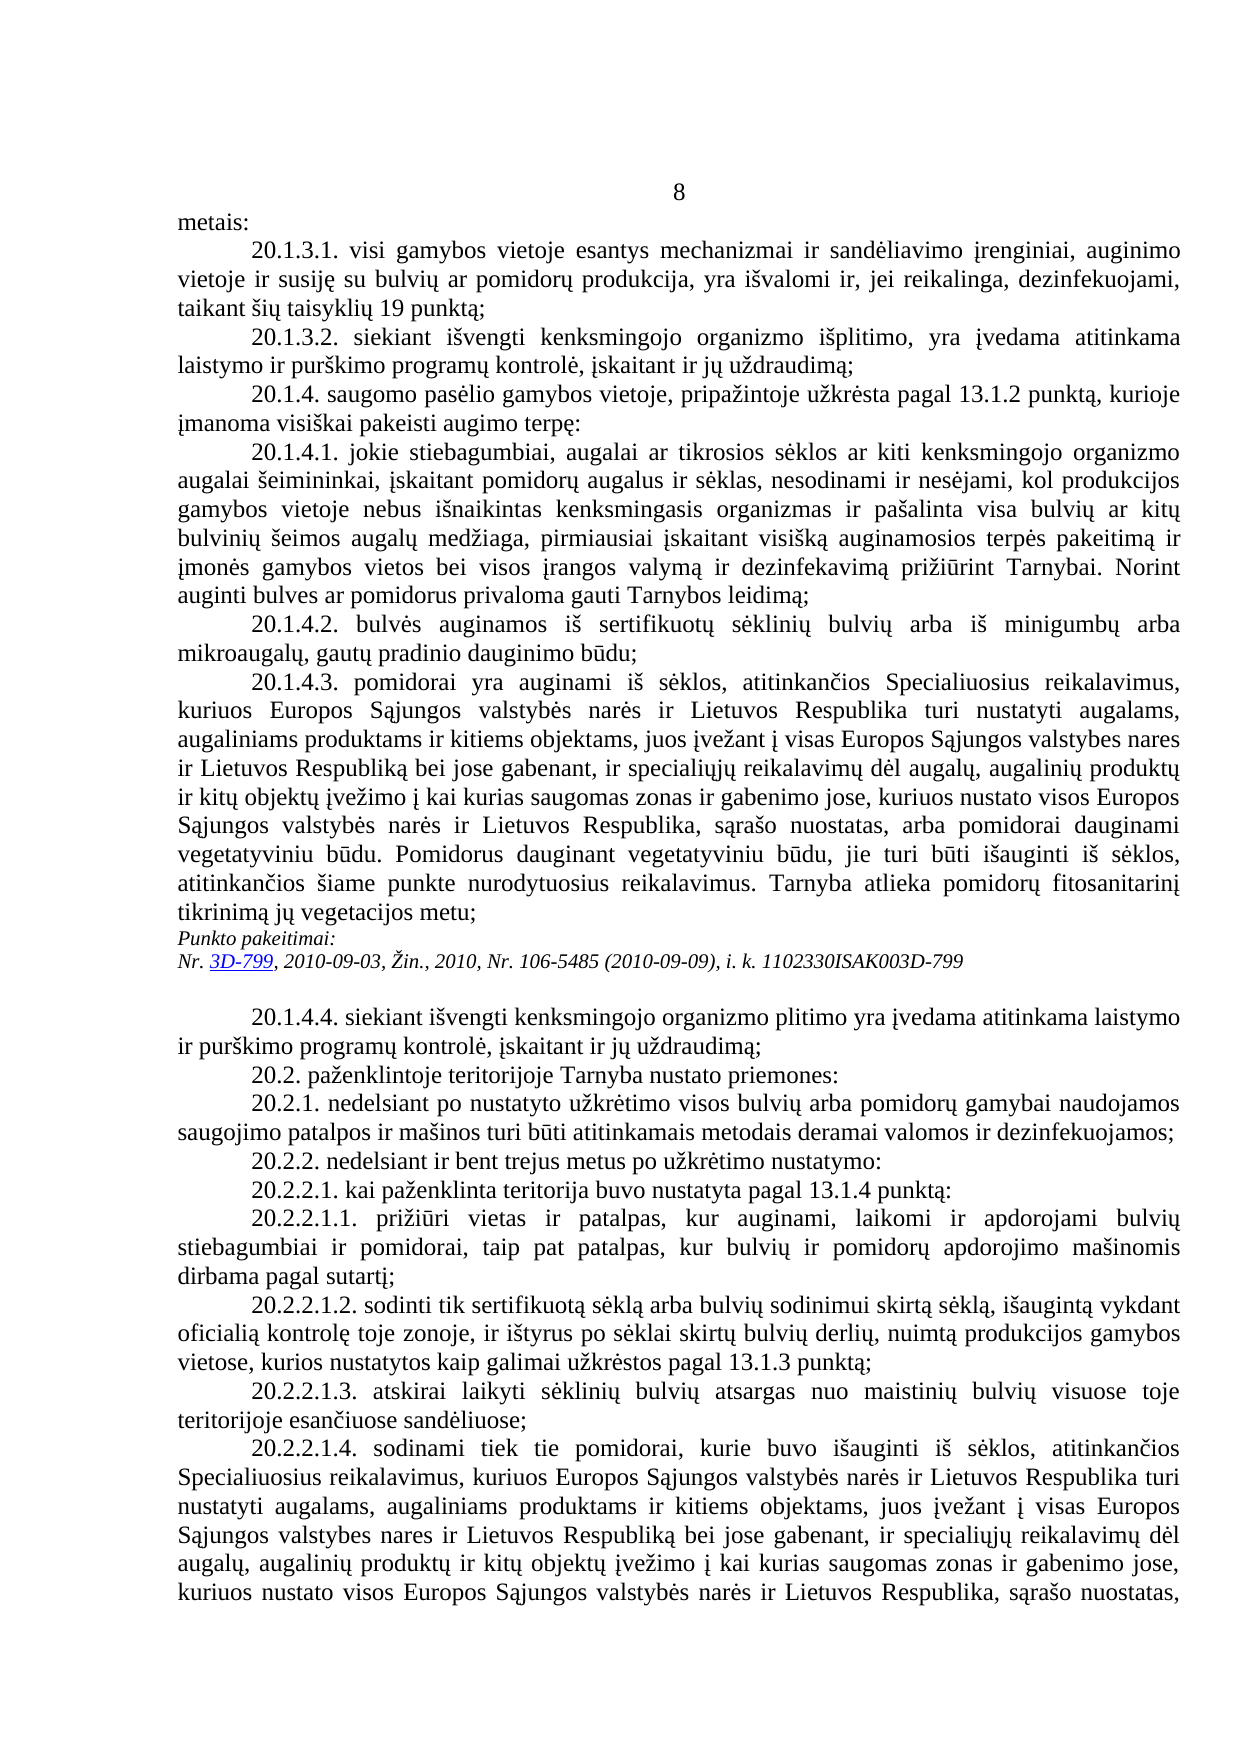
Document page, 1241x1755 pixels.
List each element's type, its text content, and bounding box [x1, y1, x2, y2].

text 20.1.4.4. siekiant išvengti kenksmingojo organizmo plitimo yra įvedama atitinkama laistymo ir purškimo programų kontrolė, įskaitant ir jų uždraudimą; [177, 1002, 1181, 1060]
text Nr. 3D-799, 2010-09-03, Žin., 2010, Nr. 106-5485 (2010-09-09), i. k. 1102330ISAK003D-799 [177, 949, 1181, 973]
text 20.1.4.3. pomidorai yra auginami iš sėklos, atitinkančios Specialiuosius reikalavimus, kuriuos Europos Sąjungos valstybės narės ir Lietuvos Respublika turi nustatyti augalams, augaliniams produktams ir kitiems objektams, juos įvežant į visas Europos Sąjungos valstybes nares ir Lietuvos Respubliką bei jose gabenant, ir specialiųjų reikalavimų dėl augalų, augalinių produktų ir kitų objektų įvežimo į kai kurias saugomas zonas ir gabenimo jose, kuriuos nustato visos Europos Sąjungos valstybės narės ir Lietuvos Respublika, sąrašo nuostatas, arba pomidorai dauginami vegetatyviniu būdu. Pomidorus dauginant vegetatyviniu būdu, jie turi būti išauginti iš sėklos, atitinkančios šiame punkte nurodytuosius reikalavimus. Tarnyba atlieka pomidorų fitosanitarinį tikrinimą jų vegetacijos metu; [177, 667, 1181, 925]
text 20.2.2.1.2. sodinti tik sertifikuotą sėklą arba bulvių sodinimui skirtą sėklą, išaugintą vykdant oficialią kontrolę toje zonoje, ir ištyrus po sėklai skirtų bulvių derlių, nuimtą produkcijos gamybos vietose, kurios nustatytos kaip galimai užkrėstos pagal 13.1.3 punktą; [177, 1290, 1181, 1376]
text 20.2.2.1. kai paženklinta teritorija buvo nustatyta pagal 13.1.4 punktą: [177, 1175, 1181, 1203]
text 20.1.4.1. jokie stiebagumbiai, augalai ar tikrosios sėklos ar kiti kenksmingojo organizmo augalai šeimininkai, įskaitant pomidorų augalus ir sėklas, nesodinami ir nesėjami, kol produkcijos gamybos vietoje nebus išnaikintas kenksmingasis organizmas ir pašalinta visa bulvių ar kitų bulvinių šeimos augalų medžiaga, pirmiausiai įskaitant visišką auginamosios terpės pakeitimą ir įmonės gamybos vietos bei visos įrangos valymą ir dezinfekavimą prižiūrint Tarnybai. Norint auginti bulves ar pomidorus privaloma gauti Tarnybos leidimą; [177, 437, 1181, 609]
text 20.1.3.1. visi gamybos vietoje esantys mechanizmai ir sandėliavimo įrenginiai, auginimo vietoje ir susiję su bulvių ar pomidorų produkcija, yra išvalomi ir, jei reikalinga, dezinfekuojami, taikant šių taisyklių 19 punktą; [177, 235, 1181, 322]
text 20.2.2.1.1. prižiūri vietas ir patalpas, kur auginami, laikomi ir apdorojami bulvių stiebagumbiai ir pomidorai, taip pat patalpas, kur bulvių ir pomidorų apdorojimo mašinomis dirbama pagal sutartį; [177, 1203, 1181, 1290]
text 20.2.2.1.3. atskirai laikyti sėklinių bulvių atsargas nuo maistinių bulvių visuose toje teritorijoje esančiuose sandėliuose; [177, 1376, 1181, 1433]
text metais: [177, 207, 1181, 235]
text 20.2.2.1.4. sodinami tiek tie pomidorai, kurie buvo išauginti iš sėklos, atitinkančios Specialiuosius reikalavimus, kuriuos Europos Sąjungos valstybės narės ir Lietuvos Respublika turi nustatyti augalams, augaliniams produktams ir kitiems objektams, juos įvežant į visas Europos Sąjungos valstybes nares ir Lietuvos Respubliką bei jose gabenant, ir specialiųjų reikalavimų dėl augalų, augalinių produktų ir kitų objektų įvežimo į kai kurias saugomas zonas ir gabenimo jose, kuriuos nustato visos Europos Sąjungos valstybės narės ir Lietuvos Respublika, sąrašo nuostatas, [177, 1433, 1181, 1606]
text Punkto pakeitimai: [177, 925, 1181, 949]
text 20.2. paženklintoje teritorijoje Tarnyba nustato priemones: [177, 1060, 1181, 1088]
text 20.1.3.2. siekiant išvengti kenksmingojo organizmo išplitimo, yra įvedama atitinkama laistymo ir purškimo programų kontrolė, įskaitant ir jų uždraudimą; [177, 322, 1181, 379]
text 20.1.4. saugomo pasėlio gamybos vietoje, pripažintoje užkrėsta pagal 13.1.2 punktą, kurioje įmanoma visiškai pakeisti augimo terpę: [177, 379, 1181, 437]
text 20.2.1. nedelsiant po nustatyto užkrėtimo visos bulvių arba pomidorų gamybai naudojamos saugojimo patalpos ir mašinos turi būti atitinkamais metodais deramai valomos ir dezinfekuojamos; [177, 1088, 1181, 1146]
text 20.2.2. nedelsiant ir bent trejus metus po užkrėtimo nustatymo: [177, 1146, 1181, 1175]
text 20.1.4.2. bulvės auginamos iš sertifikuotų sėklinių bulvių arba iš minigumbų arba mikroaugalų, gautų pradinio dauginimo būdu; [177, 609, 1181, 667]
